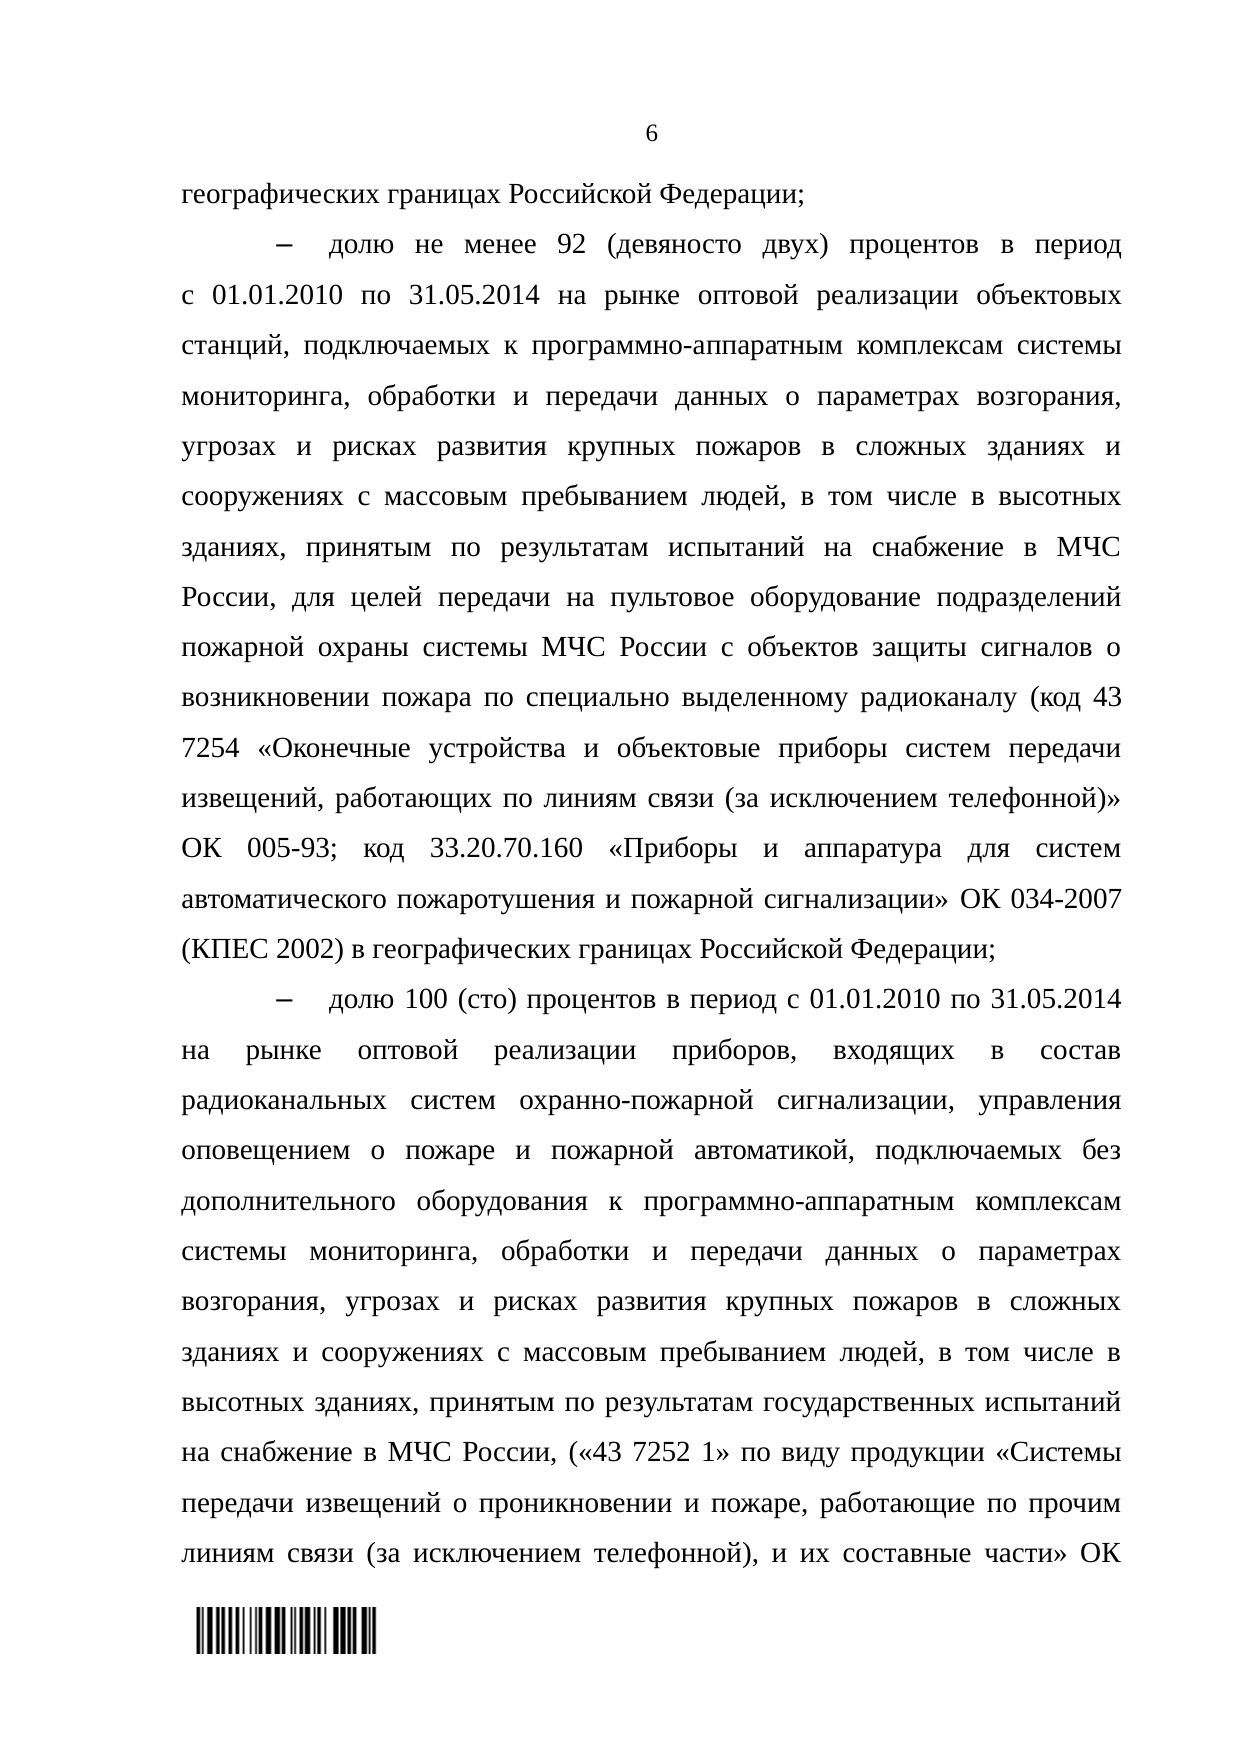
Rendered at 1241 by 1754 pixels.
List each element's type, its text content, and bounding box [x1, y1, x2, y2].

list долю не менее 92 (девяносто двух) процентов в период с 01.01.2010 по 31.05.2014 на рынке оптовой реализации объектовых станций, подключаемых к программно-аппаратным комплексам системы мониторинга, обработки и передачи данных о параметрах возгорания, угрозах и рисках развития крупных пожаров в сложных зданиях и сооружениях с массовым пребыванием людей, в том числе в высотных зданиях, принятым по результатам испытаний на снабжение в МЧС России, для целей передачи на пультовое оборудование подразделений пожарной охраны системы МЧС России с объектов защиты сигналов о возникновении пожара по специально выделенному радиоканалу (код 43 7254 «Оконечные устройства и объектовые приборы систем передачи извещений, работающих по линиям связи (за исключением телефонной)» ОК 005-93; код 33.20.70.160 «Приборы и аппаратура для систем автоматического пожаротушения и пожарной сигнализации» ОК 034-2007 (КПЕС 2002) в географических границах Российской Федерации; [181, 227, 1122, 965]
list географических границах Российской Федерации; [181, 176, 1122, 210]
list долю 100 (сто) процентов в период с 01.01.2010 по 31.05.2014 на рынке оптовой реализации приборов, входящих в состав радиоканальных систем охранно-пожарной сигнализации, управления оповещением о пожаре и пожарной автоматикой, подключаемых без дополнительного оборудования к программно-аппаратным комплексам системы мониторинга, обработки и передачи данных о параметрах возгорания, угрозах и рисках развития крупных пожаров в сложных зданиях и сооружениях с массовым пребыванием людей, в том числе в высотных зданиях, принятым по результатам государственных испытаний на снабжение в МЧС России, («43 7252 1» по виду продукции «Системы передачи извещений о проникновении и пожаре, работающие по прочим линиям связи (за исключением телефонной), и их составные части» ОК [181, 981, 1122, 1568]
picture [181, 1607, 394, 1654]
